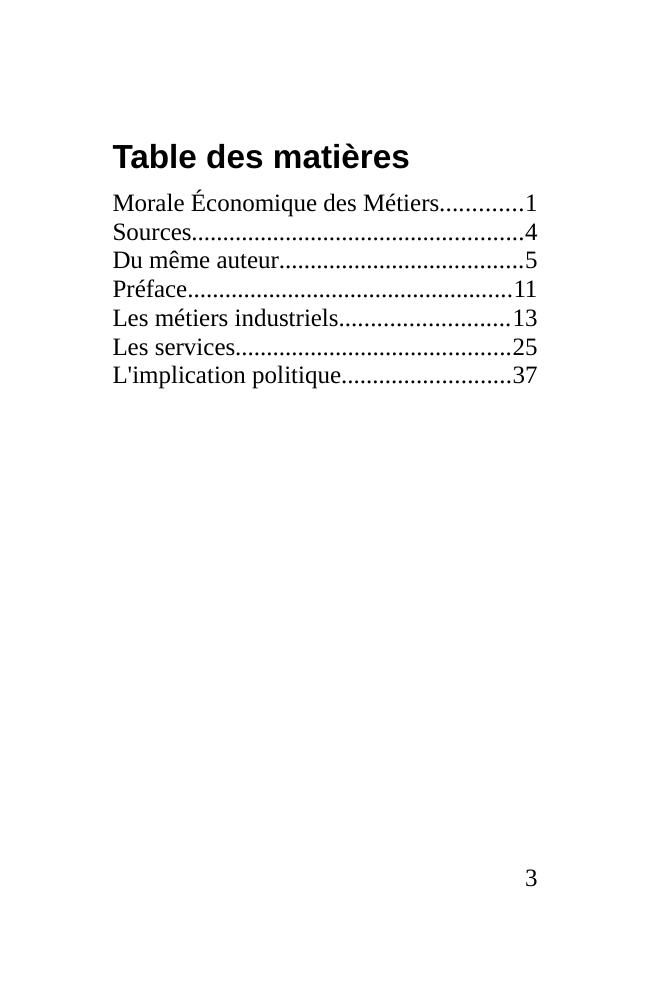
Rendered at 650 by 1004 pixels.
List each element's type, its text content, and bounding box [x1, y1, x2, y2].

text Du même auteur 5 [112, 246, 537, 274]
text Les services 25 [112, 332, 537, 361]
text L'implication politique 37 [112, 361, 537, 389]
text Morale Économique des Métiers 1 [112, 188, 537, 217]
text Les métiers industriels 13 [112, 303, 537, 332]
text Sources 4 [112, 217, 537, 246]
subtitle Table des matières [112, 137, 537, 176]
text Préface 11 [112, 274, 537, 303]
